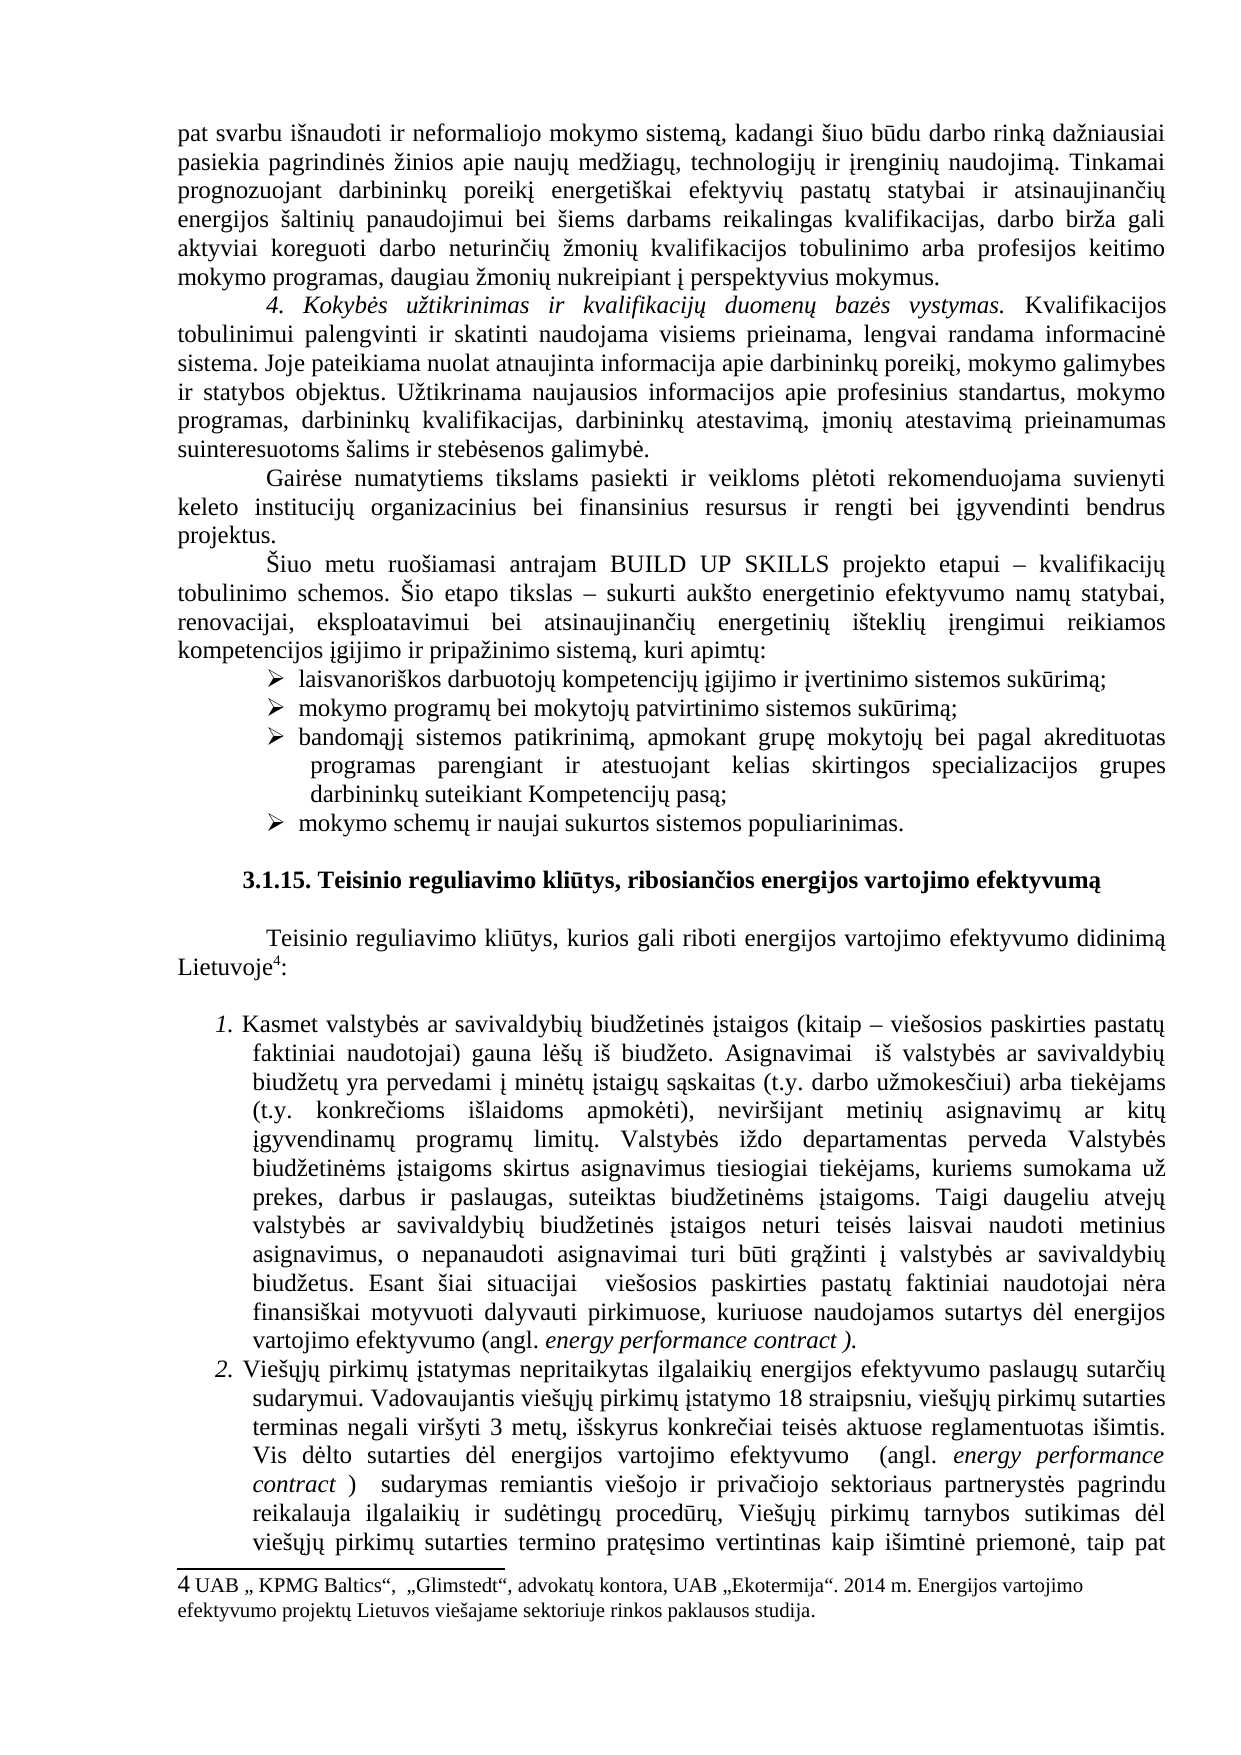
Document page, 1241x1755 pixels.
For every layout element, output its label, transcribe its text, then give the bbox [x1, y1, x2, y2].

text UAB „ KPMG Baltics“, „Glimstedt“, advokatų kontora, UAB „Ekotermija“. 2014 m. Energijos vartojimo efektyvumo projektų Lietuvos viešajame sektoriuje rinkos paklausos studija. [177, 1569, 1166, 1622]
text 3.1.15. Teisinio reguliavimo kliūtys, ribosiančios energijos vartojimo efektyvumą [177, 866, 1166, 894]
text Šiuo metu ruošiamasi antrajam BUILD UP SKILLS projekto etapui – kvalifikacijų tobulinimo schemos. Šio etapo tikslas – sukurti aukšto energetinio efektyvumo namų statybai, renovacijai, eksploatavimui bei atsinaujinančių energetinių išteklių įrengimui reikiamos kompetencijos įgijimo ir pripažinimo sistemą, kuri apimtų: [177, 549, 1166, 664]
text mokymo programų bei mokytojų patvirtinimo sistemos sukūrimą; [266, 693, 1166, 722]
text 2. Viešųjų pirkimų įstatymas nepritaikytas ilgalaikių energijos efektyvumo paslaugų sutarčių sudarymui. Vadovaujantis viešųjų pirkimų įstatymo 18 straipsniu, viešųjų pirkimų sutarties terminas negali viršyti 3 metų, išskyrus konkrečiai teisės aktuose reglamentuotas išimtis. Vis dėlto sutarties dėl energijos vartojimo efektyvumo (angl. energy performance contract ) sudarymas remiantis viešojo ir privačiojo sektoriaus partnerystės pagrindu reikalauja ilgalaikių ir sudėtingų procedūrų, Viešųjų pirkimų tarnybos sutikimas dėl viešųjų pirkimų sutarties termino pratęsimo vertintinas kaip išimtinė priemonė, taip pat [215, 1354, 1166, 1556]
text Teisinio reguliavimo kliūtys, kurios gali riboti energijos vartojimo efektyvumo didinimą Lietuvoje: [177, 923, 1166, 981]
text 1. Kasmet valstybės ar savivaldybių biudžetinės įstaigos (kitaip – viešosios paskirties pastatų faktiniai naudotojai) gauna lėšų iš biudžeto. Asignavimai iš valstybės ar savivaldybių biudžetų yra pervedami į minėtų įstaigų sąskaitas (t.y. darbo užmokesčiui) arba tiekėjams (t.y. konkrečioms išlaidoms apmokėti), neviršijant metinių asignavimų ar kitų įgyvendinamų programų limitų. Valstybės iždo departamentas perveda Valstybės biudžetinėms įstaigoms skirtus asignavimus tiesiogiai tiekėjams, kuriems sumokama už prekes, darbus ir paslaugas, suteiktas biudžetinėms įstaigoms. Taigi daugeliu atvejų valstybės ar savivaldybių biudžetinės įstaigos neturi teisės laisvai naudoti metinius asignavimus, o nepanaudoti asignavimai turi būti grąžinti į valstybės ar savivaldybių biudžetus. Esant šiai situacijai viešosios paskirties pastatų faktiniai naudotojai nėra finansiškai motyvuoti dalyvauti pirkimuose, kuriuose naudojamos sutartys dėl energijos vartojimo efektyvumo (angl. energy performance contract ). [215, 1009, 1166, 1354]
text Gairėse numatytiems tikslams pasiekti ir veikloms plėtoti rekomenduojama suvienyti keleto institucijų organizacinius bei finansinius resursus ir rengti bei įgyvendinti bendrus projektus. [177, 463, 1166, 549]
text pat svarbu išnaudoti ir neformaliojo mokymo sistemą, kadangi šiuo būdu darbo rinką dažniausiai pasiekia pagrindinės žinios apie naujų medžiagų, technologijų ir įrenginių naudojimą. Tinkamai prognozuojant darbininkų poreikį energetiškai efektyvių pastatų statybai ir atsinaujinančių energijos šaltinių panaudojimui bei šiems darbams reikalingas kvalifikacijas, darbo birža gali aktyviai koreguoti darbo neturinčių žmonių kvalifikacijos tobulinimo arba profesijos keitimo mokymo programas, daugiau žmonių nukreipiant į perspektyvius mokymus. [177, 118, 1166, 291]
text laisvanoriškos darbuotojų kompetencijų įgijimo ir įvertinimo sistemos sukūrimą; [266, 664, 1166, 693]
text 4. Kokybės užtikrinimas ir kvalifikacijų duomenų bazės vystymas. Kvalifikacijos tobulinimui palengvinti ir skatinti naudojama visiems prieinama, lengvai randama informacinė sistema. Joje pateikiama nuolat atnaujinta informacija apie darbininkų poreikį, mokymo galimybes ir statybos objektus. Užtikrinama naujausios informacijos apie profesinius standartus, mokymo programas, darbininkų kvalifikacijas, darbininkų atestavimą, įmonių atestavimą prieinamumas suinteresuotoms šalims ir stebėsenos galimybė. [177, 291, 1166, 463]
text bandomąjį sistemos patikrinimą, apmokant grupę mokytojų bei pagal akredituotas programas parengiant ir atestuojant kelias skirtingos specializacijos grupes darbininkų suteikiant Kompetencijų pasą; [266, 722, 1166, 808]
text mokymo schemų ir naujai sukurtos sistemos populiarinimas. [266, 808, 1166, 837]
